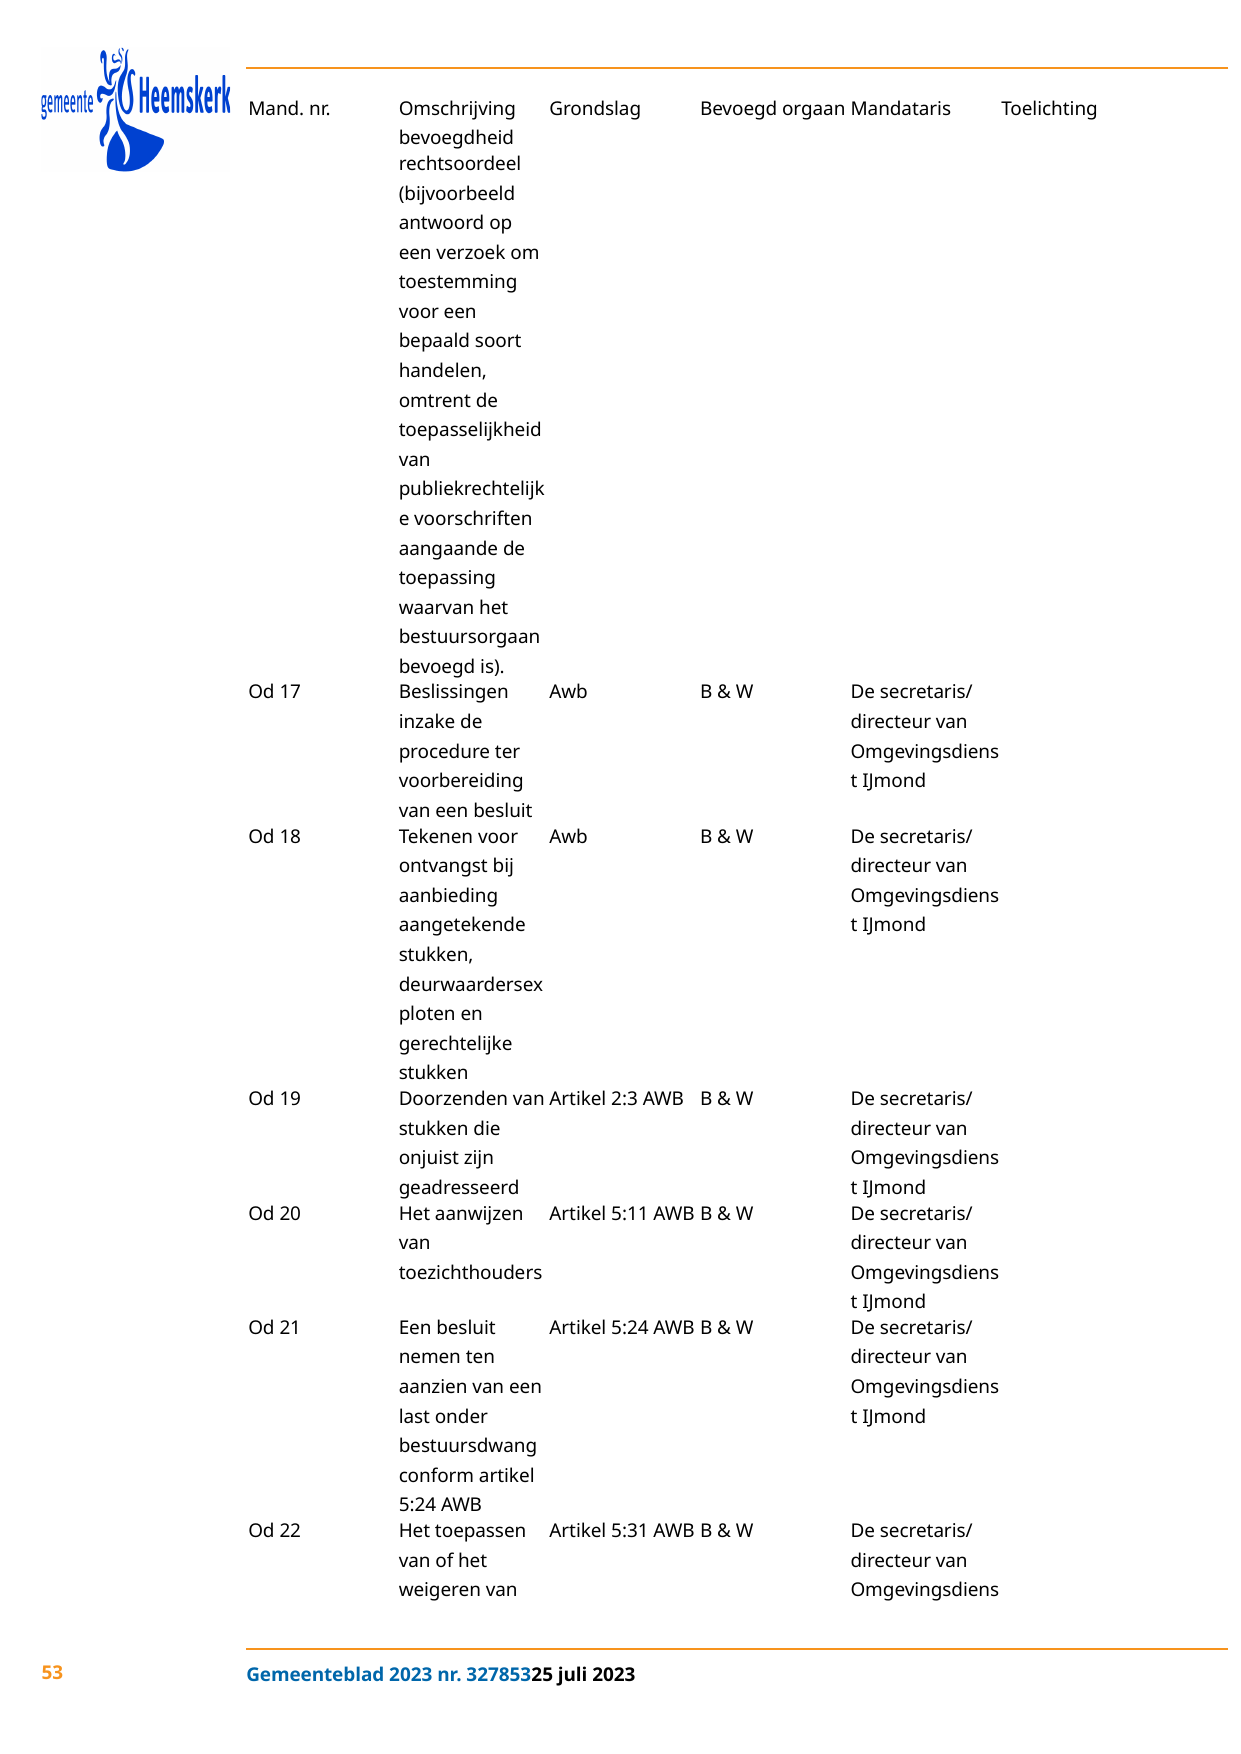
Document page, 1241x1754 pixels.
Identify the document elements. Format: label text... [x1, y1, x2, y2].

table_cell [700, 150, 850, 679]
table_cell [1001, 1518, 1152, 1602]
table_cell Od 17 [248, 679, 398, 823]
table_cell De secretaris/ directeur van Omgevingsdiens [850, 1518, 1001, 1602]
table_header Grondslag [549, 95, 700, 150]
table_cell De secretaris/ directeur van Omgevingsdienst IJmond [850, 679, 1001, 823]
table_cell Od 18 [248, 823, 398, 1085]
table_cell Awb [549, 823, 700, 1085]
table_cell Od 22 [248, 1518, 398, 1602]
table_cell De secretaris/ directeur van Omgevingsdienst IJmond [850, 1314, 1001, 1517]
table_header Mand. nr. [248, 95, 398, 150]
table_cell Doorzenden van stukken die onjuist zijn geadresseerd [399, 1085, 549, 1200]
table_cell B & W [700, 1200, 850, 1314]
table_cell Artikel 2:3 AWB [549, 1085, 700, 1200]
table_cell Od 19 [248, 1085, 398, 1200]
table_cell Od 20 [248, 1200, 398, 1314]
table_cell B & W [700, 823, 850, 1085]
table_header Mandataris [850, 95, 1001, 150]
table_cell Artikel 5:11 AWB [549, 1200, 700, 1314]
table_cell B & W [700, 1085, 850, 1200]
table_cell De secretaris/ directeur van Omgevingsdienst IJmond [850, 823, 1001, 1085]
table_cell Artikel 5:31 AWB [549, 1518, 700, 1602]
table_cell Od 21 [248, 1314, 398, 1517]
table_cell B & W [700, 1518, 850, 1602]
table_cell [1001, 1085, 1152, 1200]
table_cell Artikel 5:24 AWB [549, 1314, 700, 1517]
table_cell [1001, 823, 1152, 1085]
table_cell B & W [700, 1314, 850, 1517]
table_header Bevoegd orgaan [700, 95, 850, 150]
table_cell [1001, 679, 1152, 823]
table_cell Awb [549, 679, 700, 823]
table_cell Een besluit nemen ten aanzien van een last onder bestuursdwang conform artikel 5:24 AWB [399, 1314, 549, 1517]
table_cell [248, 150, 398, 679]
table_cell B & W [700, 679, 850, 823]
table_cell Het aanwijzen van toezichthouders [399, 1200, 549, 1314]
table_header Toelichting [1001, 95, 1152, 150]
table_cell [1001, 1200, 1152, 1314]
table_cell Tekenen voor ontvangst bij aanbieding aangetekende stukken, deurwaardersexploten en gerechtelijke stukken [399, 823, 549, 1085]
table_cell [1001, 1314, 1152, 1517]
table_cell Het toepassen van of het weigeren van [399, 1518, 549, 1602]
table_cell [549, 150, 700, 679]
table_cell [850, 150, 1001, 679]
picture [41, 47, 231, 172]
table_cell De secretaris/ directeur van Omgevingsdienst IJmond [850, 1085, 1001, 1200]
table_cell Beslissingen inzake de procedure ter voorbereiding van een besluit [399, 679, 549, 823]
table_cell [1001, 150, 1152, 679]
table_cell De secretaris/ directeur van Omgevingsdienst IJmond [850, 1200, 1001, 1314]
table_header Omschrijving bevoegdheid [399, 95, 549, 150]
table_cell rechtsoordeel (bijvoorbeeld antwoord op een verzoek om toestemming voor een bepaald soort handelen, omtrent de toepasselijkheid van publiekrechtelijke voorschriften aangaande de toepassing waarvan het bestuursorgaan bevoegd is). [399, 150, 549, 679]
